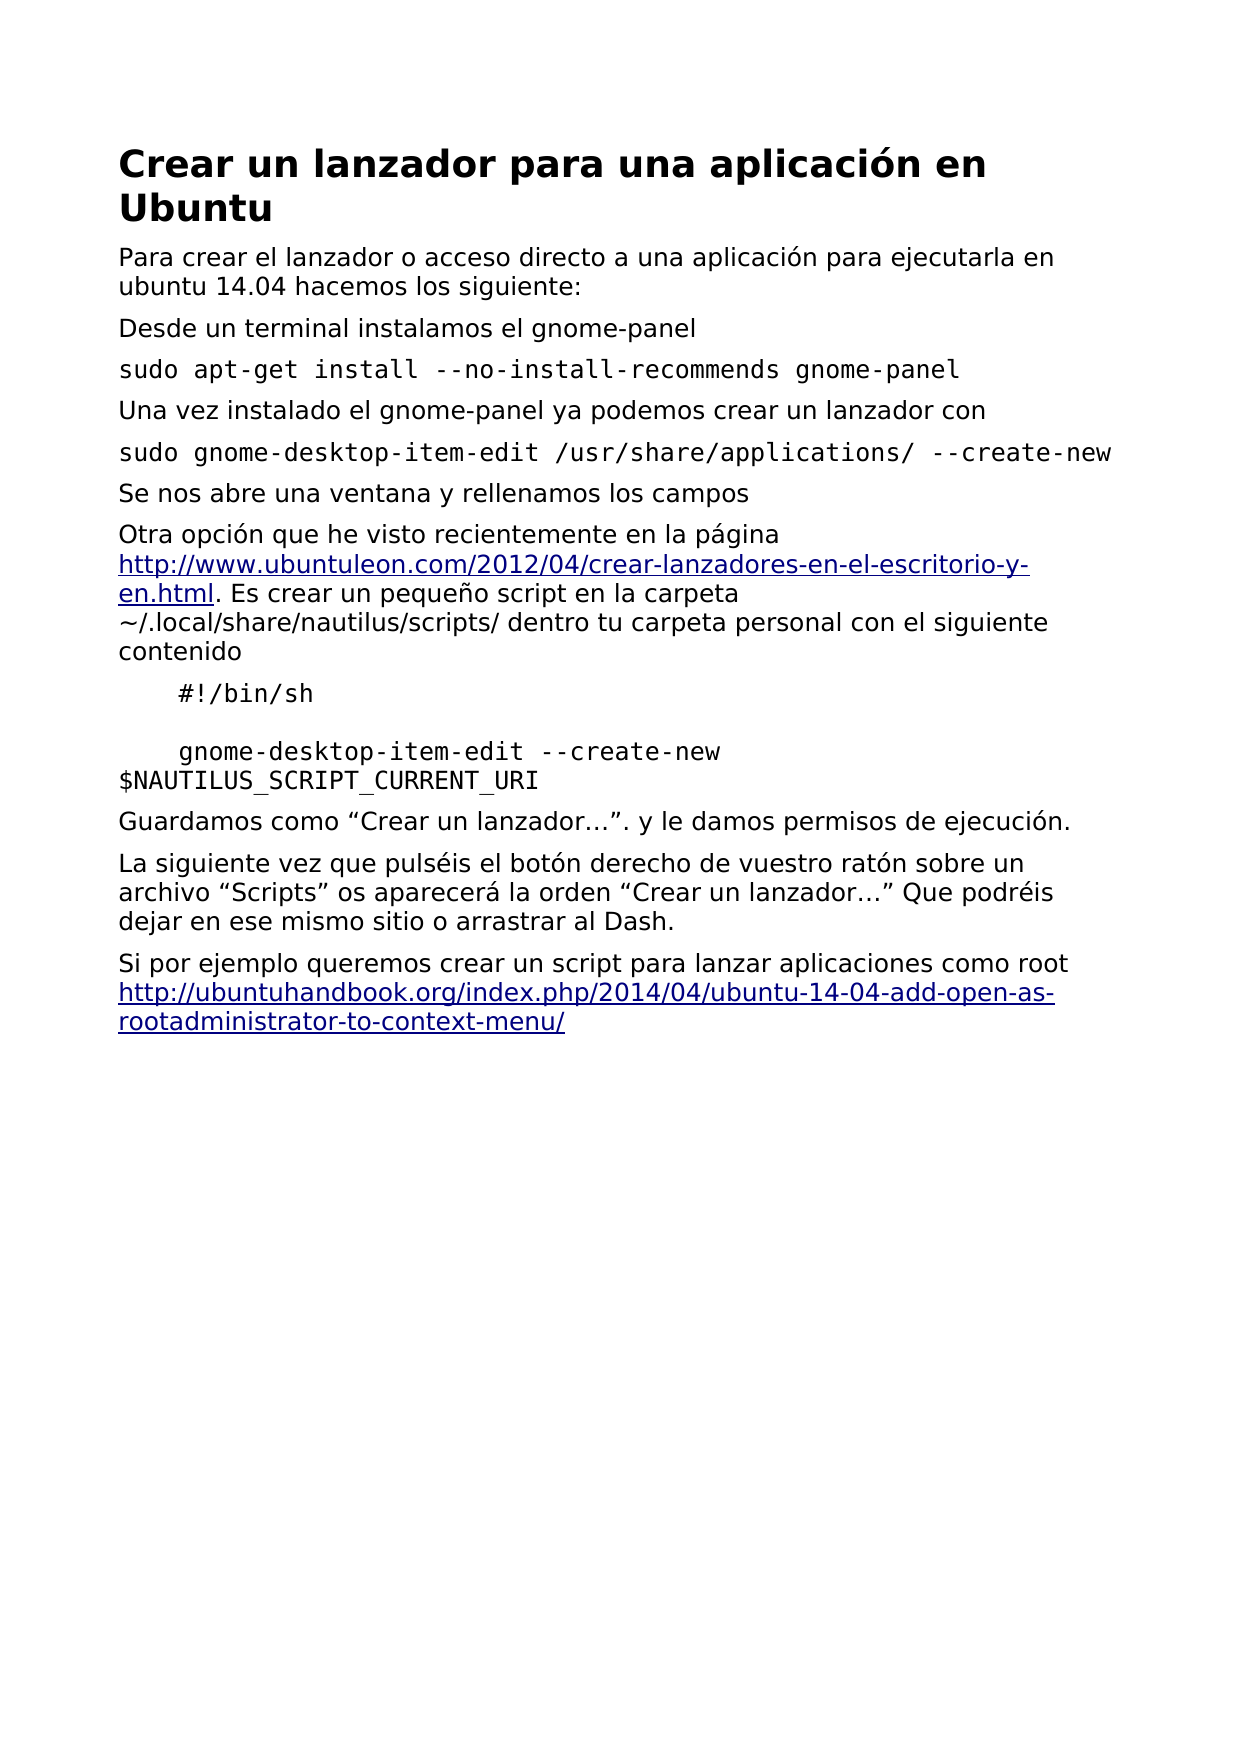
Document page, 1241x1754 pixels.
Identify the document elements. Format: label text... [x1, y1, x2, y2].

subtitle Crear un lanzador para una aplicación en Ubuntu [118, 143, 1122, 230]
text sudo apt-get install --no-install-recommends gnome-panel [118, 355, 1122, 384]
text Se nos abre una ventana y rellenamos los campos [118, 479, 1122, 508]
text La siguiente vez que pulséis el botón derecho de vuestro ratón sobre un archivo “Scripts” os aparecerá la orden “Crear un lanzador…” Que podréis dejar en ese mismo sitio o arrastrar al Dash. [118, 849, 1122, 937]
text Guardamos como “Crear un lanzador…”. y le damos permisos de ejecución. [118, 807, 1122, 837]
text Otra opción que he visto recientemente en la página http://www.ubuntuleon.com/2012/04/crear-lanzadores-en-el-escritorio-y-en.html. Es crear un pequeño script en la carpeta ~/.local/share/nautilus/scripts/ dentro tu carpeta personal con el siguiente contenido [118, 521, 1122, 666]
text Si por ejemplo queremos crear un script para lanzar aplicaciones como root http://ubuntuhandbook.org/index.php/2014/04/ubuntu-14-04-add-open-as-rootadministrator-to-context-menu/ [118, 949, 1122, 1037]
text Una vez instalado el gnome-panel ya podemos crear un lanzador con [118, 396, 1122, 426]
text #!/bin/sh gnome-desktop-item-edit --create-new $NAUTILUS_SCRIPT_CURRENT_URI [118, 679, 1122, 796]
text sudo gnome-desktop-item-edit /usr/share/applications/ --create-new [118, 438, 1122, 467]
text Para crear el lanzador o acceso directo a una aplicación para ejecutarla en ubuntu 14.04 hacemos los siguiente: [118, 243, 1122, 301]
text Desde un terminal instalamos el gnome-panel [118, 314, 1122, 343]
